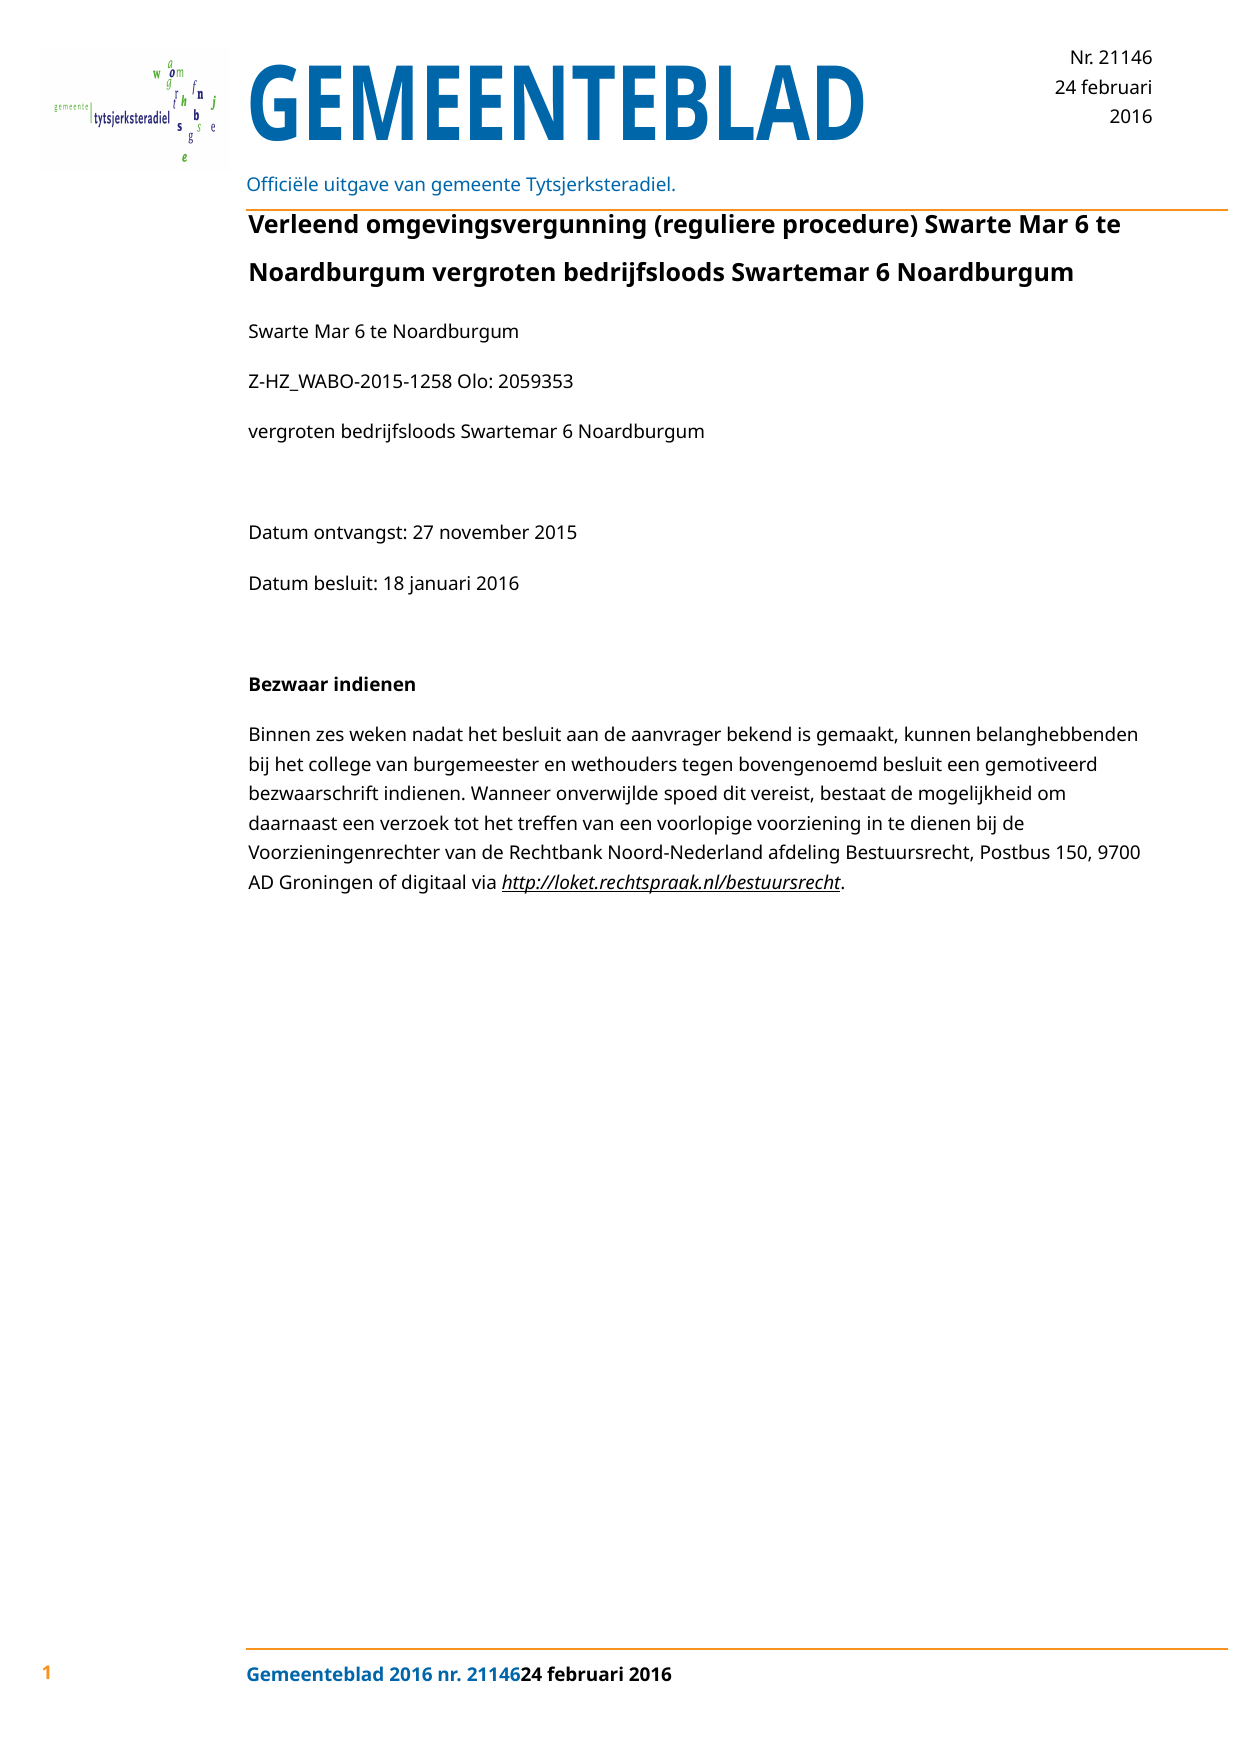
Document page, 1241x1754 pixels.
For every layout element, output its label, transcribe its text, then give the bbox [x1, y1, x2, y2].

text vergroten bedrijfsloods Swartemar 6 Noardburgum [248, 419, 1152, 444]
text Datum besluit: 18 januari 2016 [248, 570, 1152, 596]
text Swarte Mar 6 te Noardburgum [248, 318, 1152, 344]
picture [41, 47, 231, 172]
text Datum ontvangst: 27 november 2015 [248, 519, 1152, 545]
text Verleend omgevingsvergunning (reguliere procedure) Swarte Mar 6 te Noardburgum vergroten bedrijfsloods Swartemar 6 Noardburgum [248, 211, 1152, 288]
text Bezwaar indienen [248, 671, 1152, 697]
text Z-HZ_WABO-2015-1258 Olo: 2059353 [248, 368, 1152, 394]
text Binnen zes weken nadat het besluit aan de aanvrager bekend is gemaakt, kunnen belanghebbenden bij het college van burgemeester en wethouders tegen bovengenoemd besluit een gemotiveerd bezwaarschrift indienen. Wanneer onverwijlde spoed dit vereist, bestaat de mogelijkheid om daarnaast een verzoek tot het treffen van een voorlopige voorziening in te dienen bij de Voorzieningenrechter van de Rechtbank Noord-Nederland afdeling Bestuursrecht, Postbus 150, 9700 AD Groningen of digitaal via http://loket.rechtspraak.nl/bestuursrecht. [248, 721, 1152, 895]
